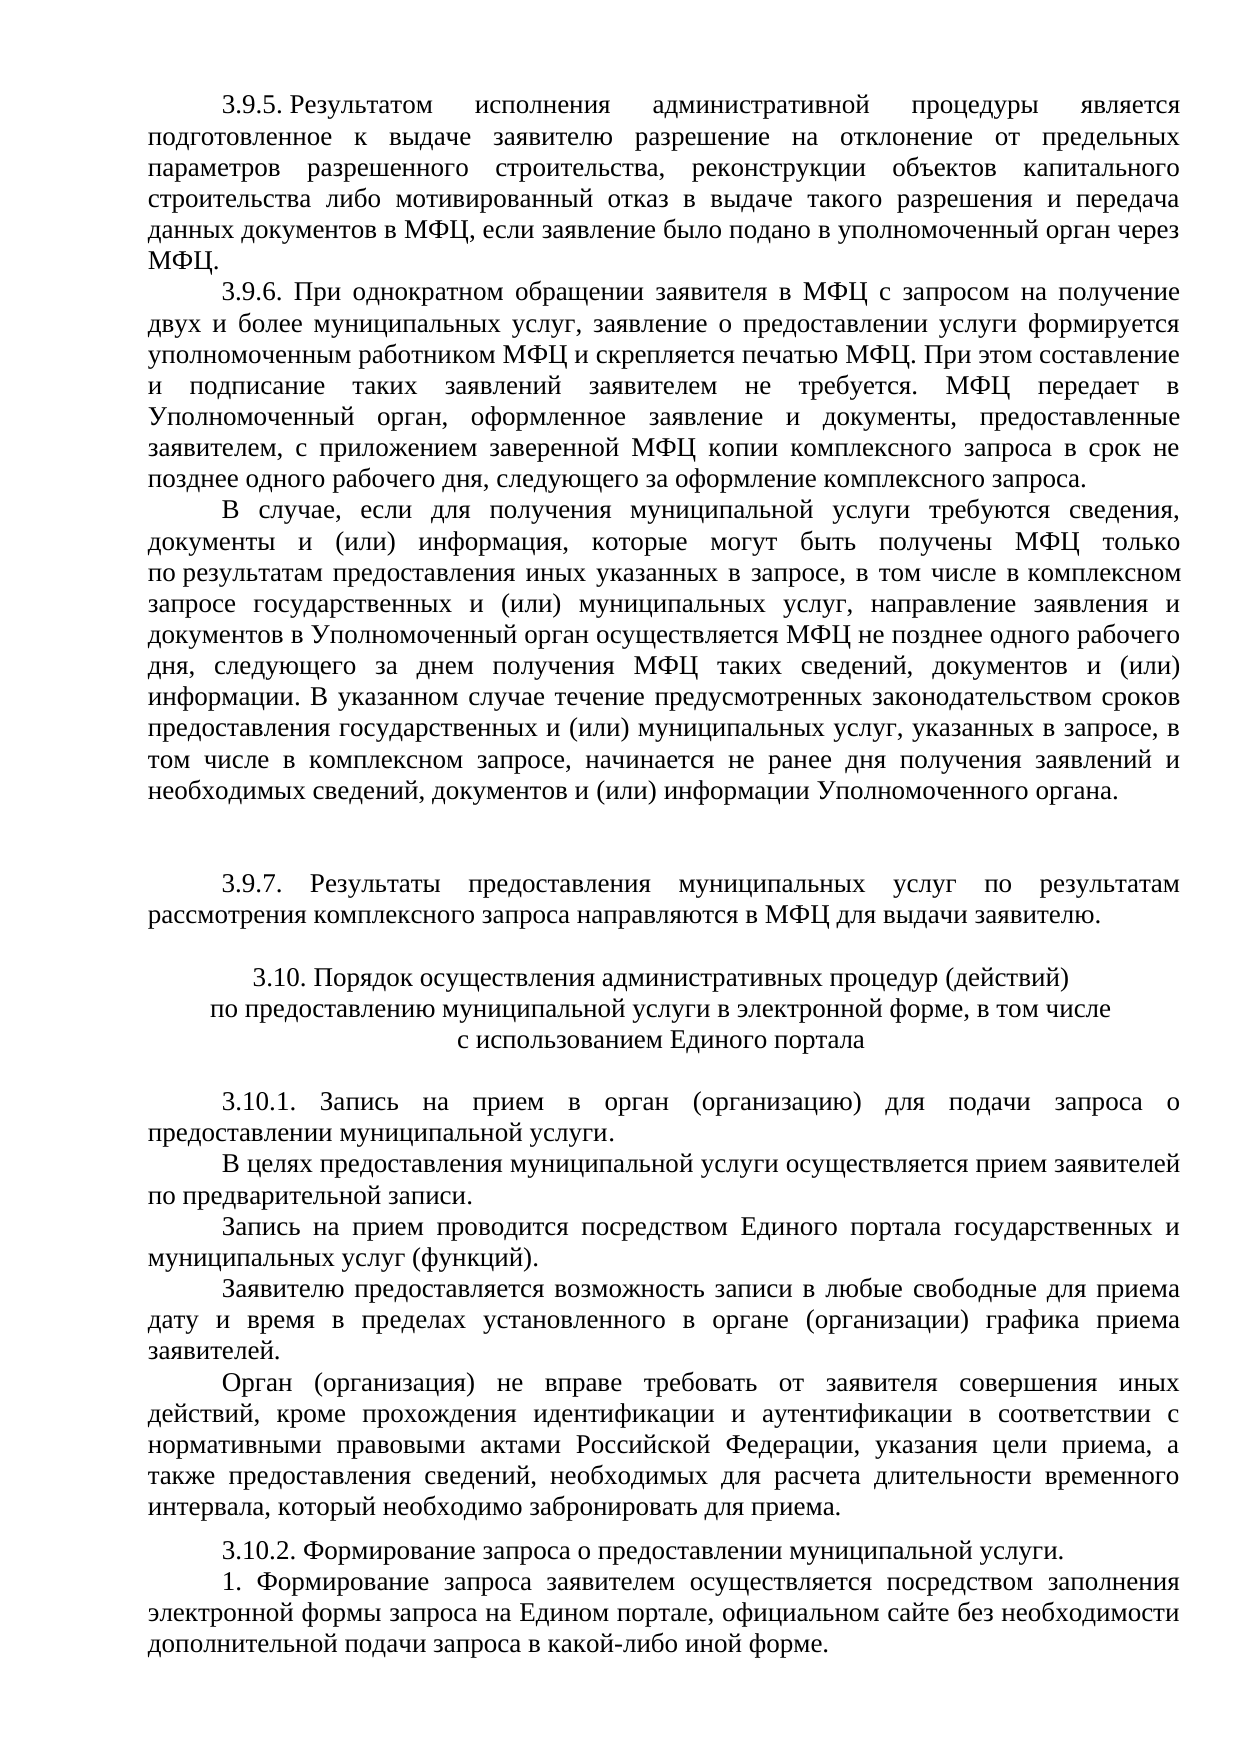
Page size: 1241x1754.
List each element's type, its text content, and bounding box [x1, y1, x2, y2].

text В целях предоставления муниципальной услуги осуществляется прием заявителей по предварительной записи. [148, 1148, 1181, 1210]
text 3.9.5. Результатом исполнения административной процедуры является подготовленное к выдаче заявителю разрешение на отклонение от предельных параметров разрешенного строительства, реконструкции объектов капитального строительства либо мотивированный отказ в выдаче такого разрешения и передача данных документов в МФЦ, если заявление было подано в уполномоченный орган через МФЦ. [148, 89, 1181, 276]
text 3.10.1. Запись на прием в орган (организацию) для подачи запроса о предоставлении муниципальной услуги. [148, 1085, 1181, 1148]
text 3.10. Порядок осуществления административных процедур (действий) по предоставлению муниципальной услуги в электронной форме, в том числе с использованием Единого портала [148, 961, 1181, 1054]
text Запись на прием проводится посредством Единого портала государственных и муниципальных услуг (функций). [148, 1210, 1181, 1272]
text Орган (организация) не вправе требовать от заявителя совершения иных действий, кроме прохождения идентификации и аутентификации в соответствии с нормативными правовыми актами Российской Федерации, указания цели приема, а также предоставления сведений, необходимых для расчета длительности временного интервала, который необходимо забронировать для приема. [148, 1366, 1181, 1521]
text 3.9.6. При однократном обращении заявителя в МФЦ с запросом на получение двух и более муниципальных услуг, заявление о предоставлении услуги формируется уполномоченным работником МФЦ и скрепляется печатью МФЦ. При этом составление и подписание таких заявлений заявителем не требуется. МФЦ передает в Уполномоченный орган, оформленное заявление и документы, предоставленные заявителем, с приложением заверенной МФЦ копии комплексного запроса в срок не позднее одного рабочего дня, следующего за оформление комплексного запроса. [148, 276, 1181, 493]
text Заявителю предоставляется возможность записи в любые свободные для приема дату и время в пределах установленного в органе (организации) графика приема заявителей. [148, 1272, 1181, 1366]
text 3.10.2. Формирование запроса о предоставлении муниципальной услуги. [148, 1534, 1181, 1565]
text 1. Формирование запроса заявителем осуществляется посредством заполнения электронной формы запроса на Едином портале, официальном сайте без необходимости дополнительной подачи запроса в какой-либо иной форме. [148, 1565, 1181, 1658]
text 3.9.7. Результаты предоставления муниципальных услуг по результатам рассмотрения комплексного запроса направляются в МФЦ для выдачи заявителю. [148, 867, 1181, 929]
text В случае, если для получения муниципальной услуги требуются сведения, документы и (или) информация, которые могут быть получены МФЦ только по результатам предоставления иных указанных в запросе, в том числе в комплексном запросе государственных и (или) муниципальных услуг, направление заявления и документов в Уполномоченный орган осуществляется МФЦ не позднее одного рабочего дня, следующего за днем получения МФЦ таких сведений, документов и (или) информации. В указанном случае течение предусмотренных законодательством сроков предоставления государственных и (или) муниципальных услуг, указанных в запросе, в том числе в комплексном запросе, начинается не ранее дня получения заявлений и необходимых сведений, документов и (или) информации Уполномоченного органа. [148, 493, 1181, 805]
